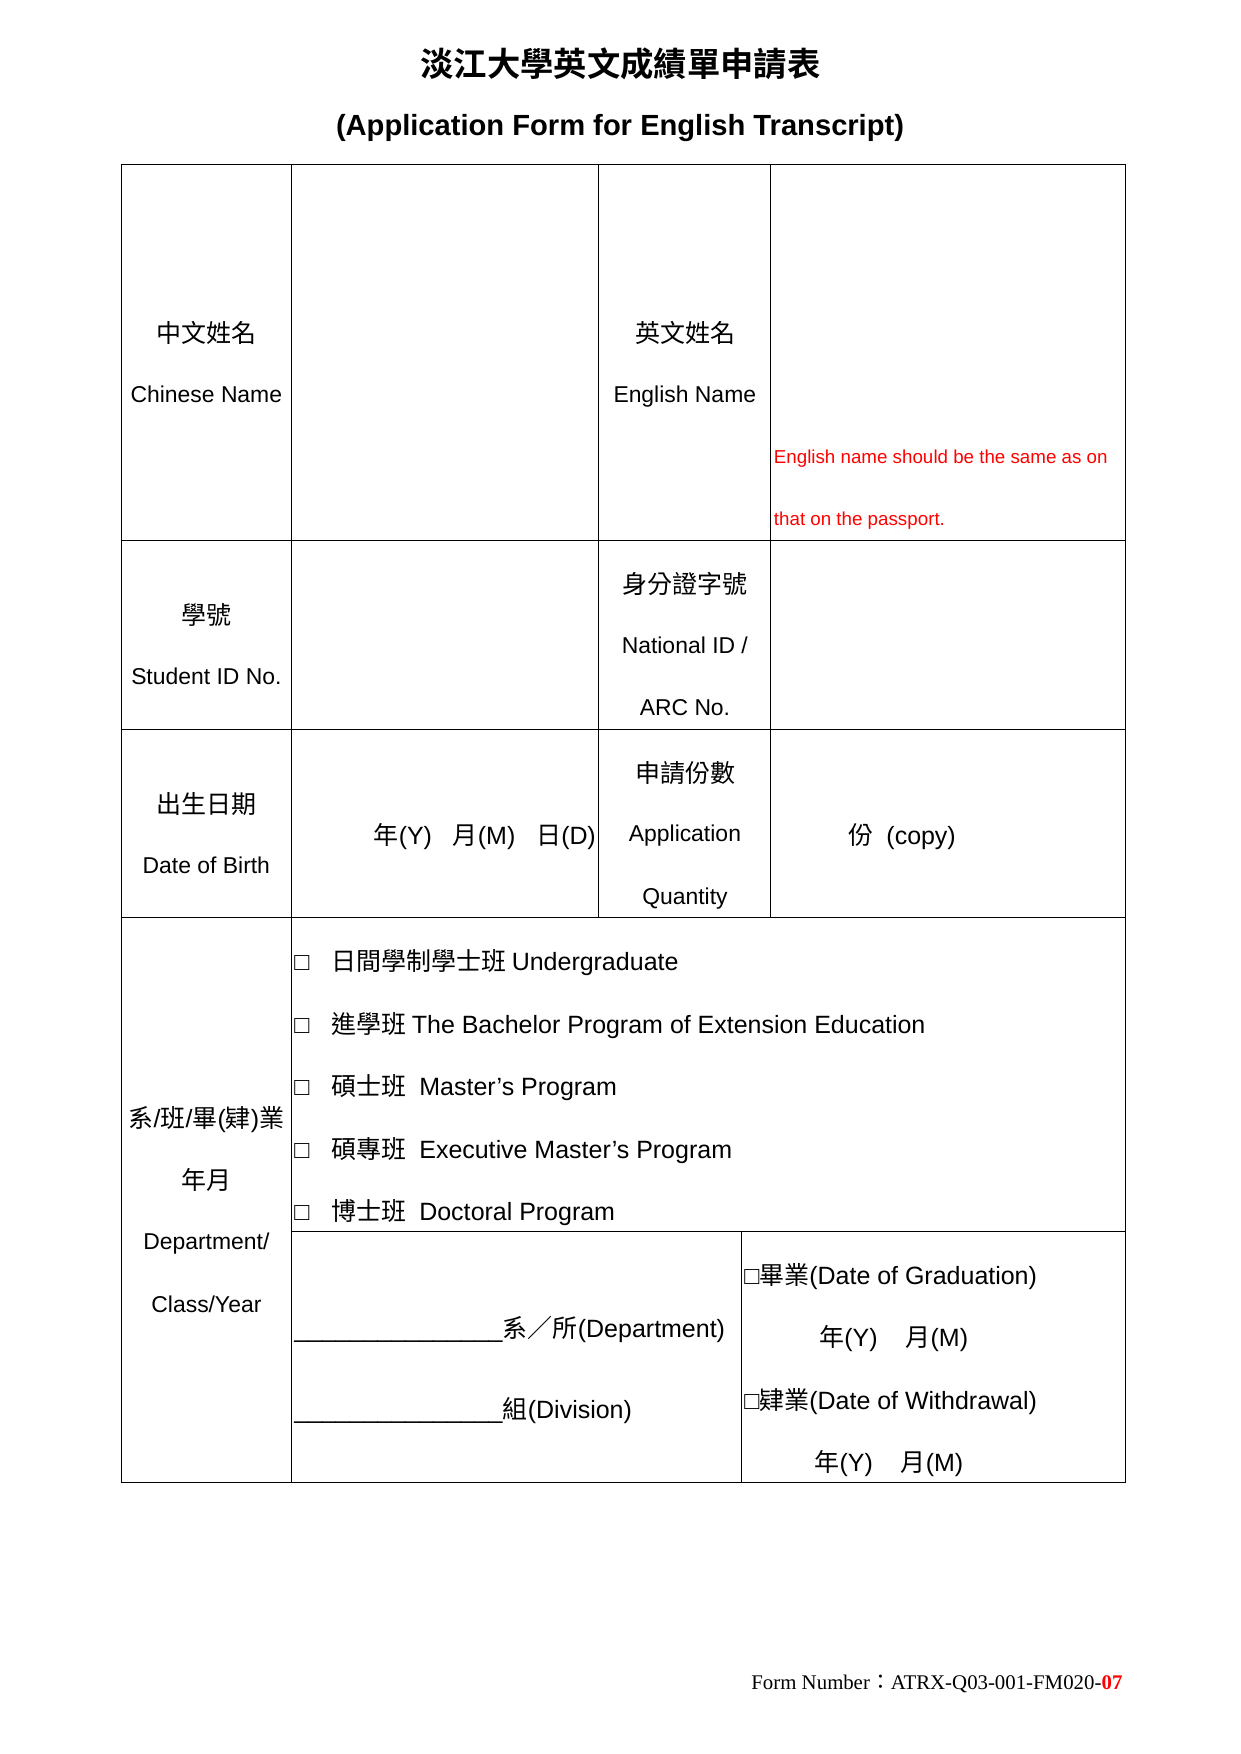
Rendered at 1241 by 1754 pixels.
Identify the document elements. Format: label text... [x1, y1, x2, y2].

table_cell 日間學制學士班Undergraduate 進學班The Bachelor Program of Extension Education 碩士班 Master’s Program 碩專班 Executive Master’s Program 博士班 Doctoral Program [292, 918, 1125, 1231]
table_cell 系/班/畢(肄)業年月 Department/ Class/Year [122, 918, 291, 1482]
table_header [292, 165, 598, 540]
table_cell 身分證字號 National ID / ARC No. [599, 541, 770, 728]
table_cell [292, 541, 598, 728]
text 淡江大學英文成績單申請表 [118, 20, 1122, 83]
table_header 中文姓名 Chinese Name [122, 165, 291, 540]
table_header English name should be the same as on that on the passport. [771, 165, 1125, 540]
table_cell 申請份數 Application Quantity [599, 730, 770, 917]
table_cell _______________系／所(Department) _______________組(Division) [292, 1232, 741, 1482]
table_cell 份 (copy) [771, 730, 1125, 917]
table_cell □畢業(Date of Graduation) 年(Y) 月(M) □肄業(Date of Withdrawal) 年(Y) 月(M) [742, 1232, 1125, 1482]
table_cell 年(Y) 月(M) 日(D) [292, 730, 598, 917]
table_header 英文姓名 English Name [599, 165, 770, 540]
table_cell [771, 541, 1125, 728]
table_cell 學號 Student ID No. [122, 541, 291, 728]
text (Application Form for English Transcript) [118, 83, 1122, 145]
table_cell 出生日期 Date of Birth [122, 730, 291, 917]
